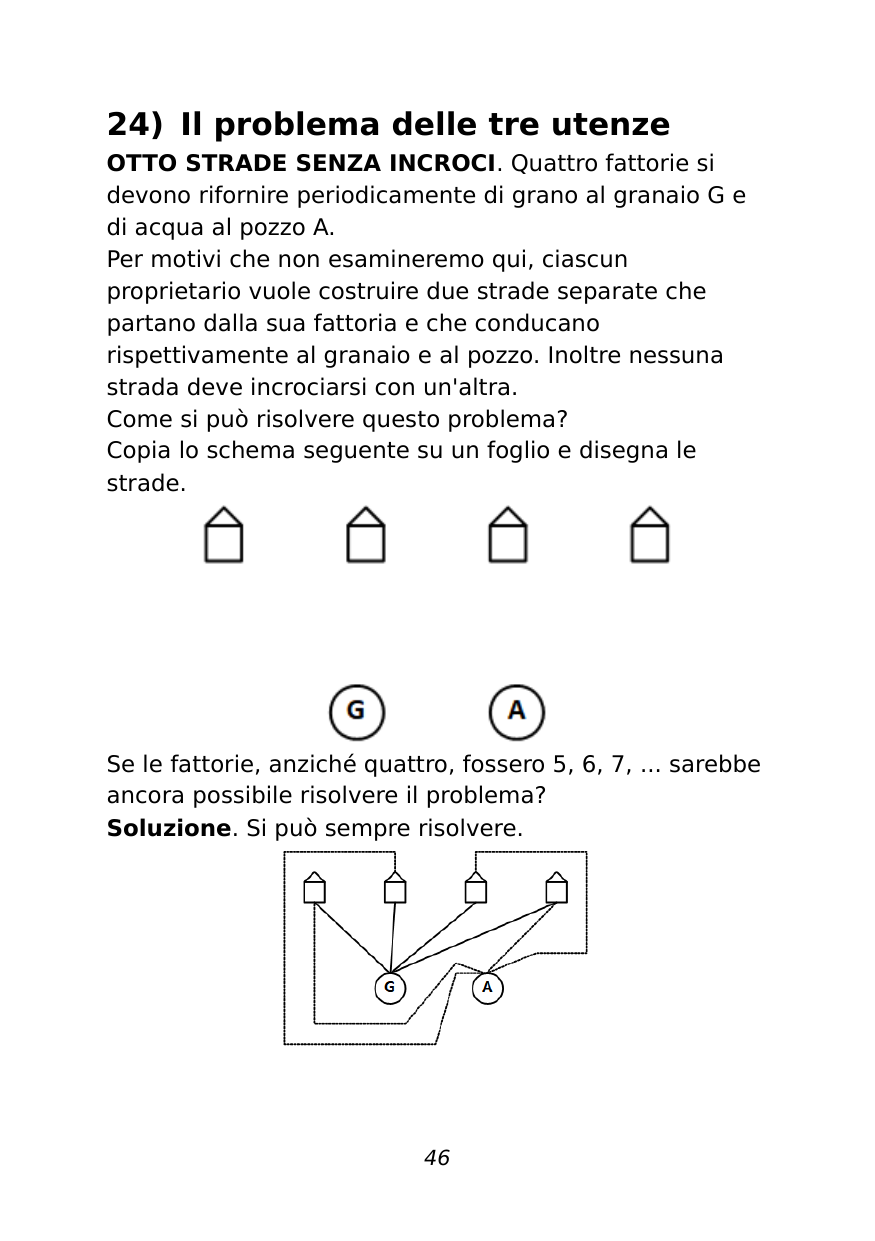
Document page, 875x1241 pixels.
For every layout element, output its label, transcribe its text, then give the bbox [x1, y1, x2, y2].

subtitle Il problema delle tre utenze [106, 106, 768, 143]
text Copia lo schema seguente su un foglio e disegna le strade. [106, 438, 768, 496]
picture [187, 501, 688, 744]
text OTTO STRADE SENZA INCROCI. Quattro fattorie si devono rifornire periodicamente di grano al granaio G e di acqua al pozzo A. Per motivi che non esamineremo qui, ciascun proprietario vuole costruire due strade separate che partano dalla sua fattoria e che conducano rispettivamente al granaio e al pozzo. Inoltre nessuna strada deve incrociarsi con un'altra. Come si può risolvere questo problema? [106, 150, 768, 432]
picture [279, 846, 594, 1048]
text Soluzione. Si può sempre risolvere. [106, 815, 768, 841]
text Se le fattorie, anziché quattro, fossero 5, 6, 7, ... sarebbe ancora possibile risolvere il problema? [106, 751, 768, 809]
